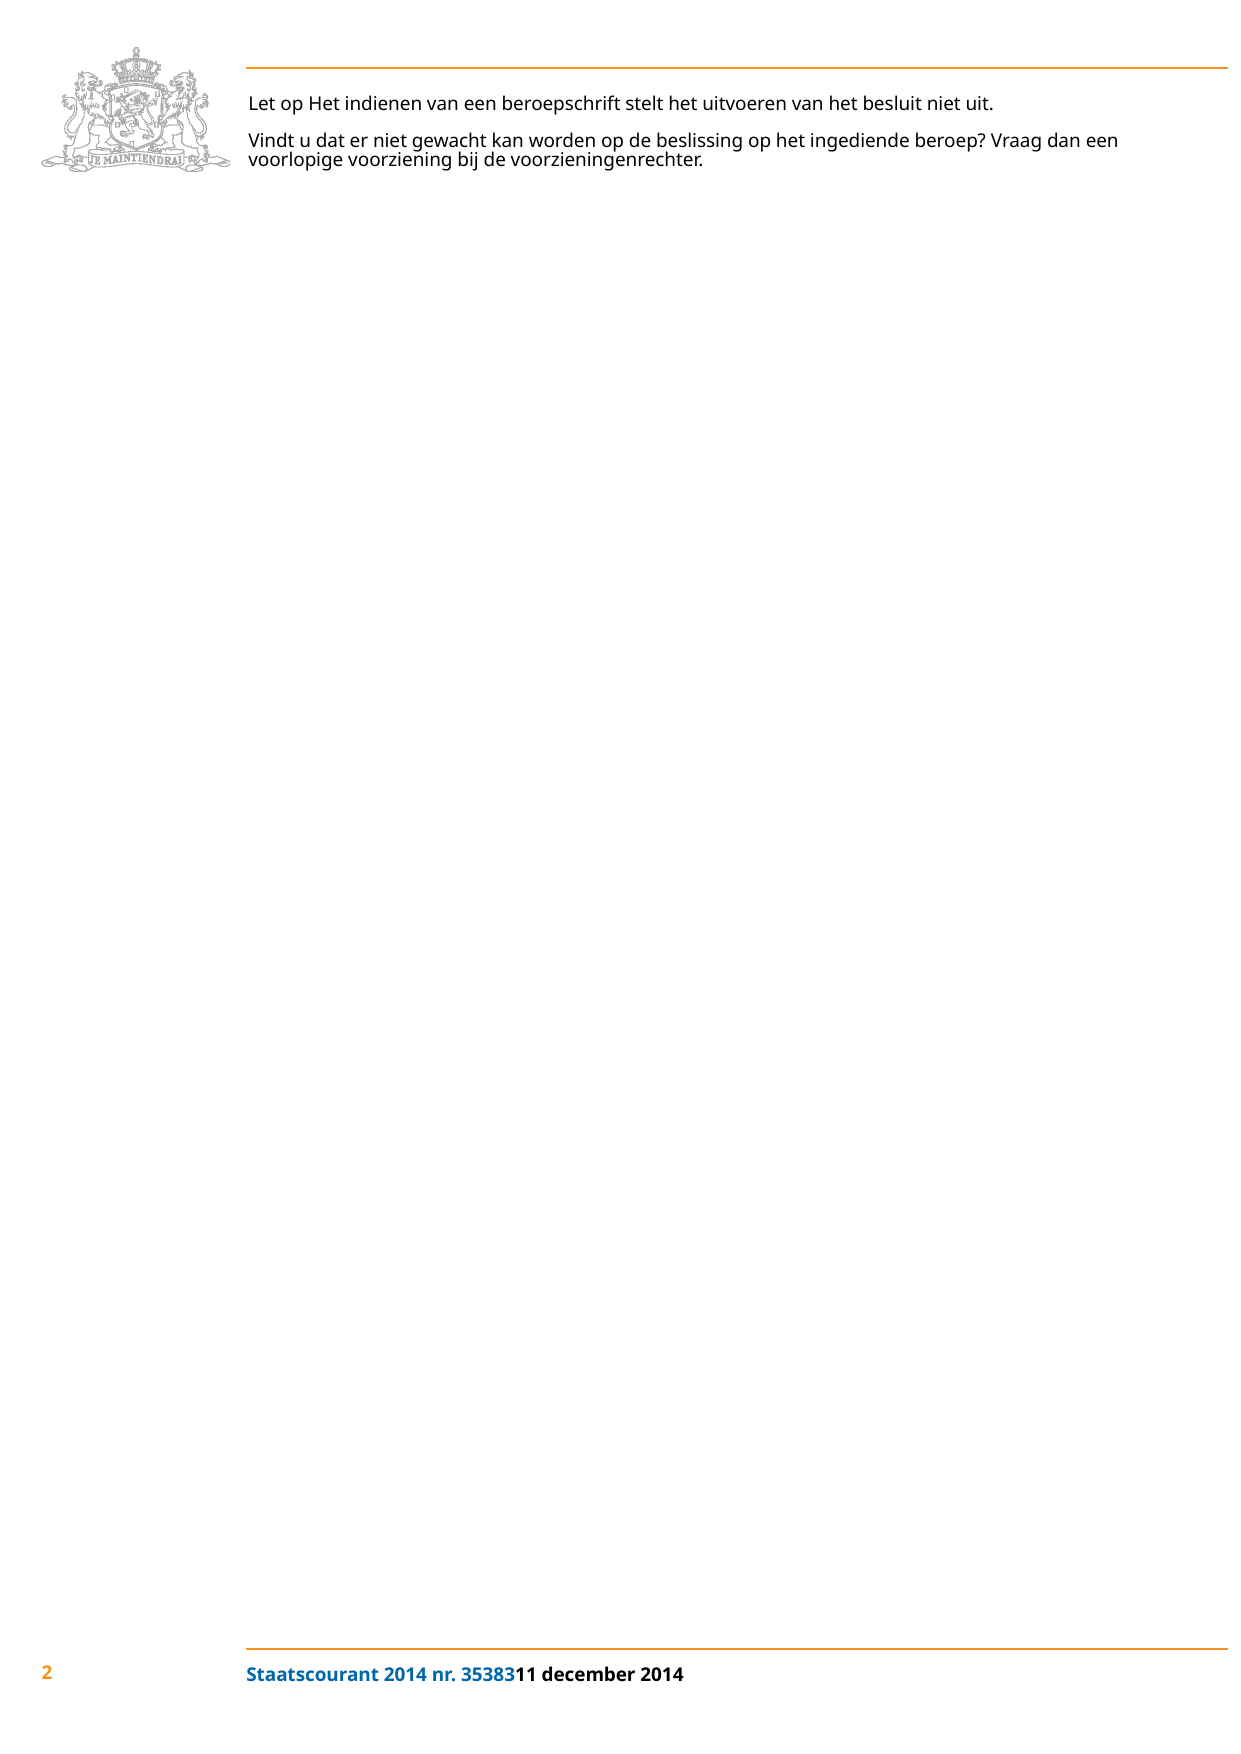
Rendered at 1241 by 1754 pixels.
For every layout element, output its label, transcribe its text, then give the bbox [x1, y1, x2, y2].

text Vindt u dat er niet gewacht kan worden op de beslissing op het ingediende beroep? Vraag dan een voorlopige voorziening bij de voorzieningenrechter. [248, 132, 1152, 170]
picture [41, 47, 231, 172]
text Let op Het indienen van een beroepschrift stelt het uitvoeren van het besluit niet uit. [248, 95, 1152, 114]
